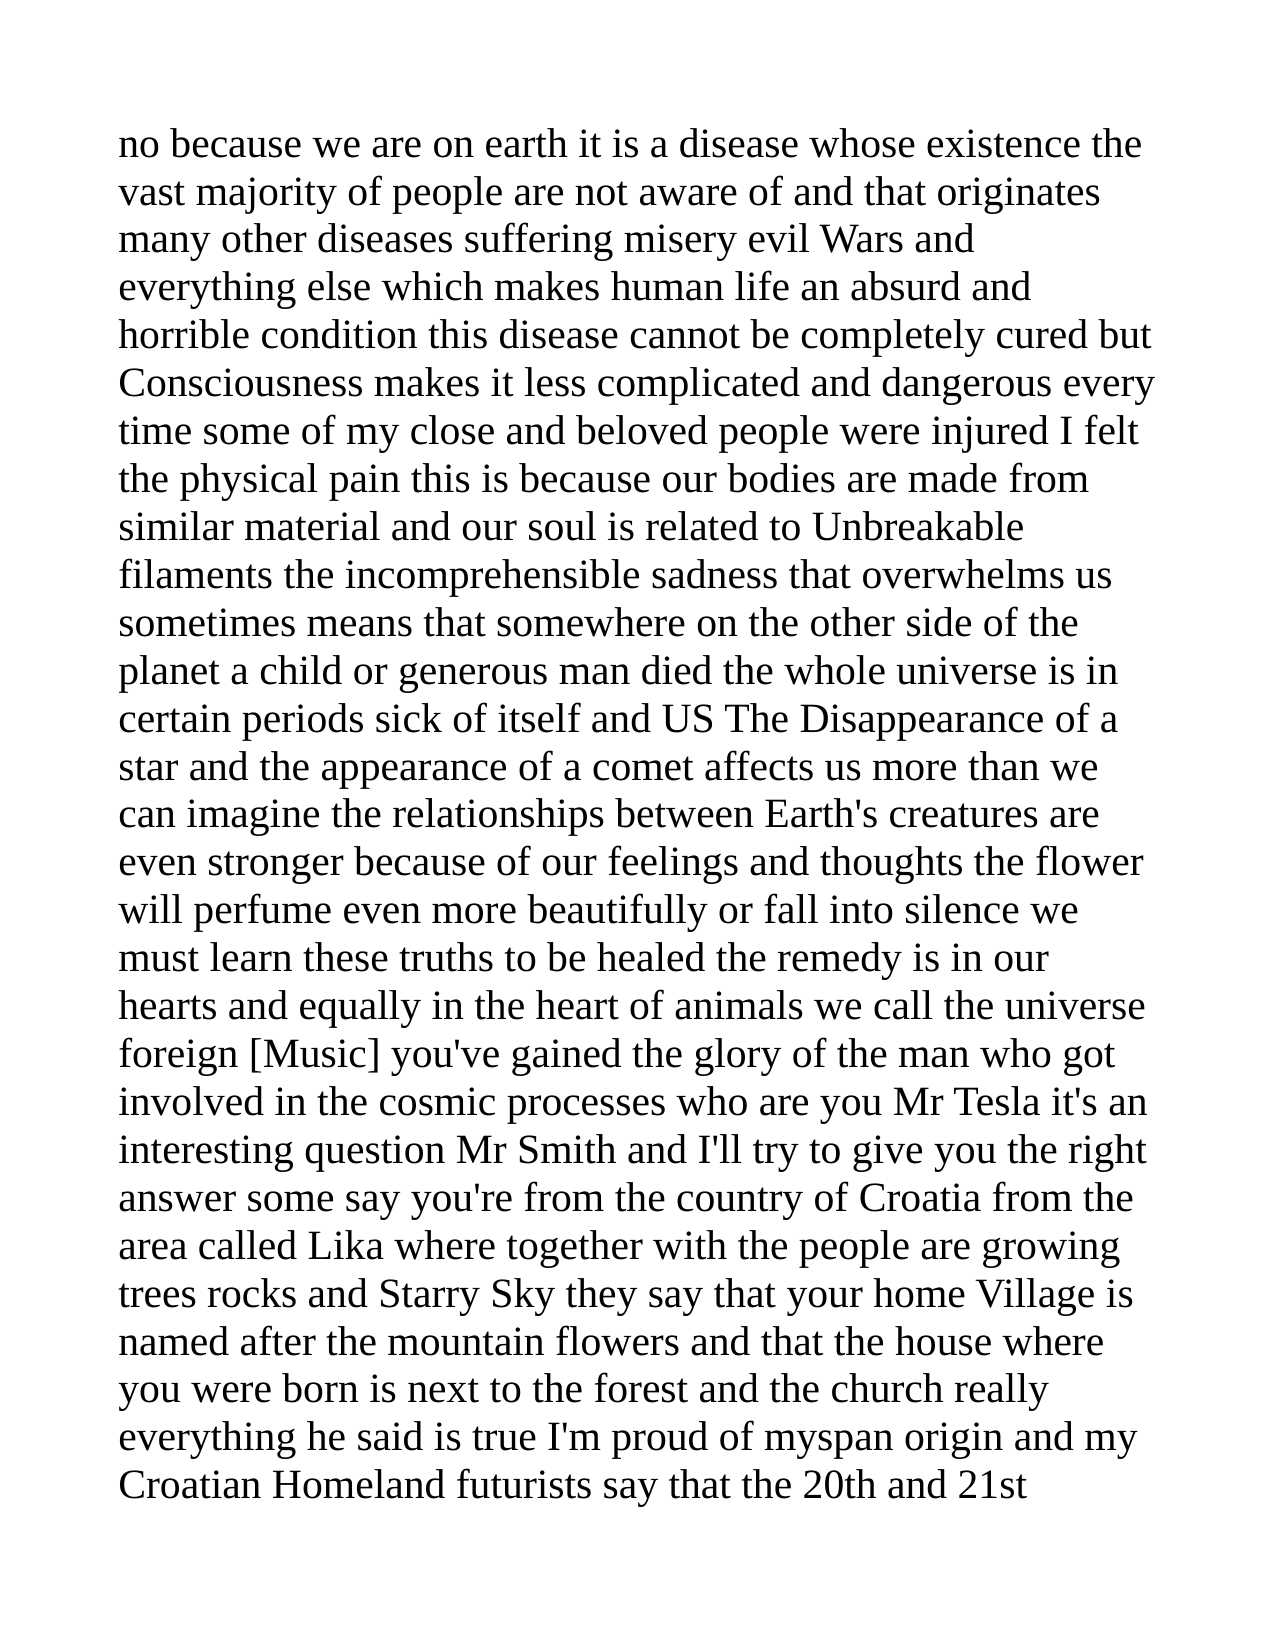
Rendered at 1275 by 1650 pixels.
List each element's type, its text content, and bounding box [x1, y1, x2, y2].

text no because we are on earth it is a disease whose existence the vast majority of people are not aware of and that originates many other diseases suffering misery evil Wars and everything else which makes human life an absurd and horrible condition this disease cannot be completely cured but Consciousness makes it less complicated and dangerous every time some of my close and beloved people were injured I felt the physical pain this is because our bodies are made from similar material and our soul is related to Unbreakable filaments the incomprehensible sadness that overwhelms us sometimes means that somewhere on the other side of the planet a child or generous man died the whole universe is in certain periods sick of itself and US The Disappearance of a star and the appearance of a comet affects us more than we can imagine the relationships between Earth's creatures are even stronger because of our feelings and thoughts the flower will perfume even more beautifully or fall into silence we must learn these truths to be healed the remedy is in our hearts and equally in the heart of animals we call the universe foreign [Music] you've gained the glory of the man who got involved in the cosmic processes who are you Mr Tesla it's an interesting question Mr Smith and I'll try to give you the right answer some say you're from the country of Croatia from the area called Lika where together with the people are growing trees rocks and Starry Sky they say that your home Village is named after the mountain flowers and that the house where you were born is next to the forest and the church really everything he said is true I'm proud of myspan origin and my Croatian Homeland futurists say that the 20th and 21st [118, 118, 1157, 1508]
